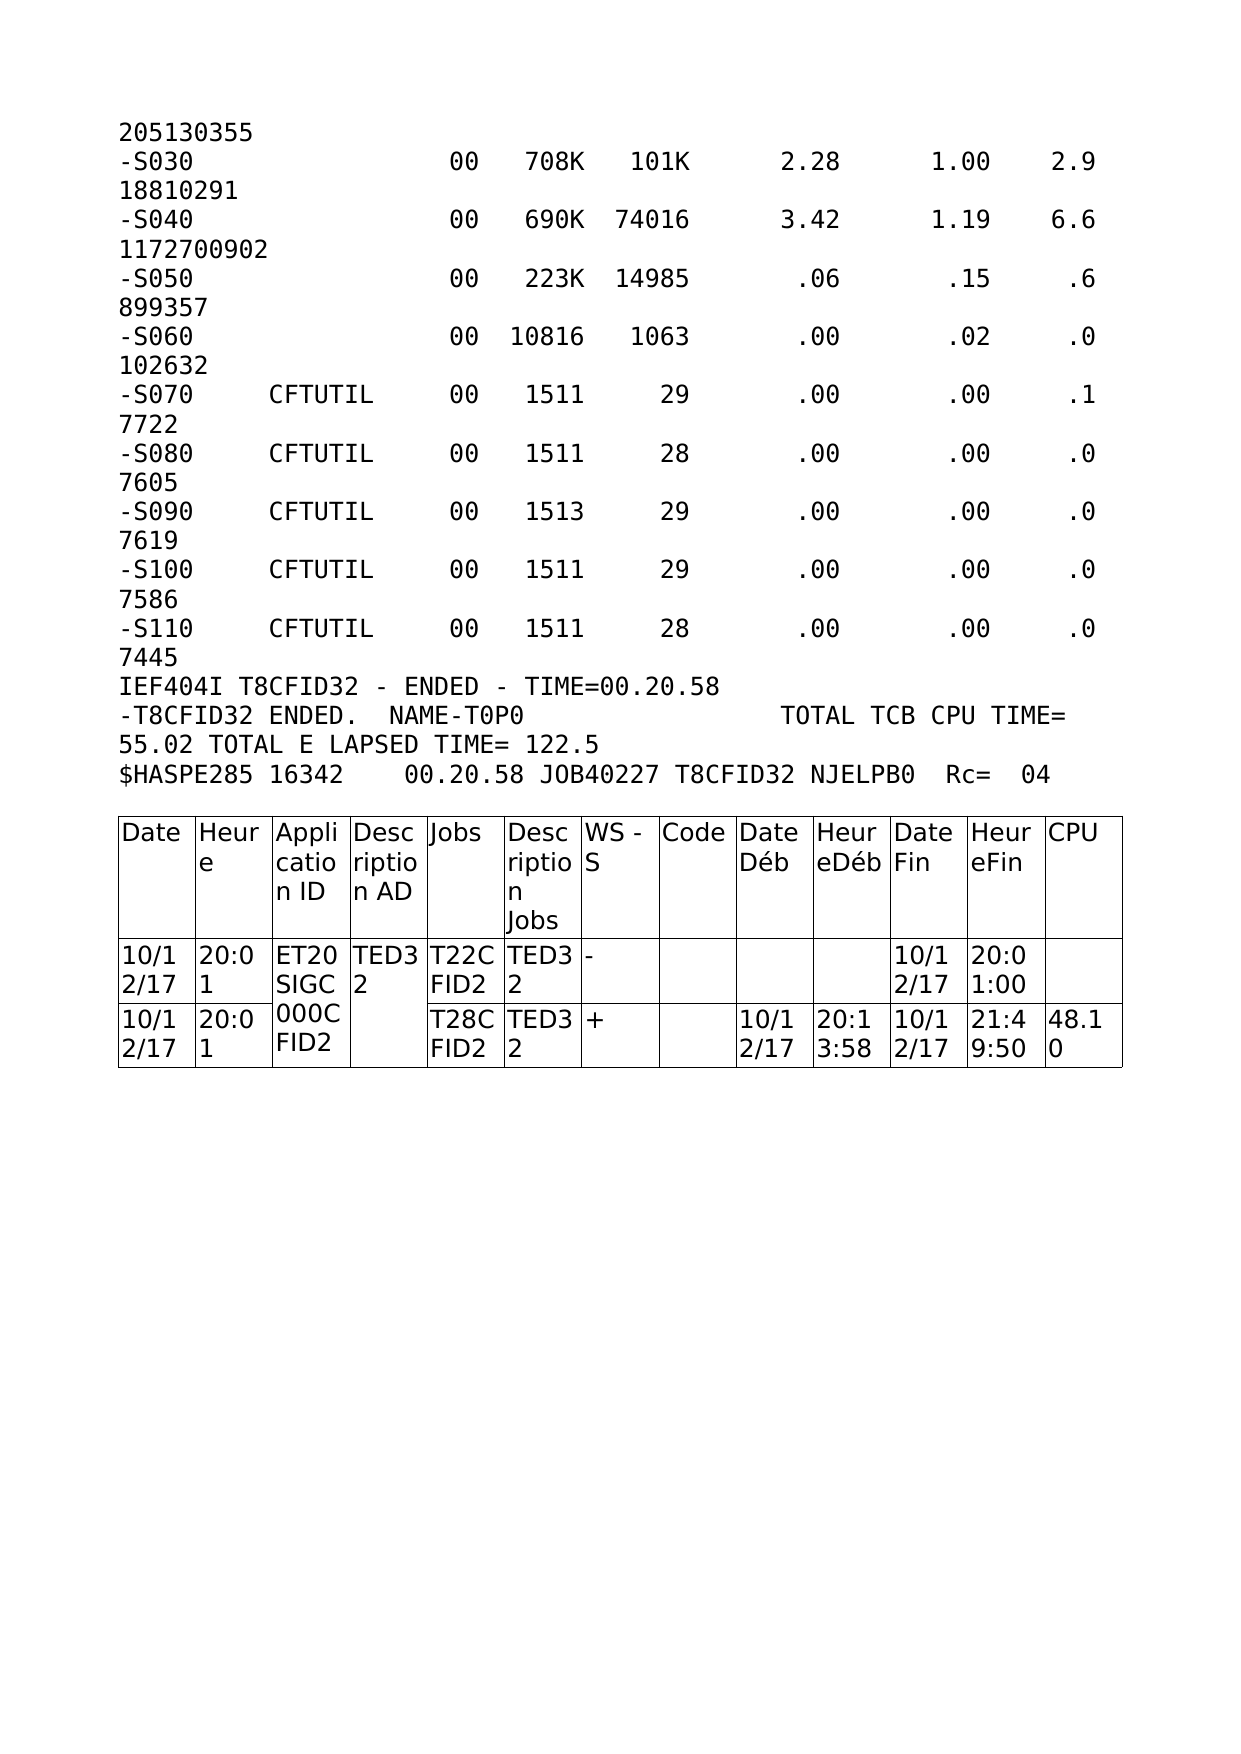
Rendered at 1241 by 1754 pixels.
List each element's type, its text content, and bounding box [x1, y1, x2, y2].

table_cell - [582, 939, 659, 1002]
table_cell T28CFID2 [428, 1004, 504, 1067]
table_header Application ID [273, 817, 350, 938]
table_header Jobs [428, 817, 504, 938]
table_cell 48.10 [1046, 1004, 1122, 1067]
table_cell 20:01 [196, 939, 272, 1002]
table_header Description Jobs [505, 817, 581, 938]
table_header Heure [196, 817, 272, 938]
table_cell + [582, 1004, 659, 1067]
table_cell [660, 939, 736, 1002]
table_cell 21:49:50 [968, 1004, 1045, 1067]
table_header DateFin [891, 817, 967, 938]
table_cell [660, 1004, 736, 1067]
table_header HeureDéb [814, 817, 890, 938]
table_header Date [119, 817, 195, 938]
table_cell 10/12/17 [119, 939, 195, 1002]
table_cell 10/12/17 [891, 1004, 967, 1067]
table_header Description AD [351, 817, 427, 938]
table_header HeureFin [968, 817, 1045, 938]
table_cell 10/12/17 [737, 1004, 813, 1067]
table_cell [814, 939, 890, 1002]
table_cell 20:13:58 [814, 1004, 890, 1067]
table_header CPU [1046, 817, 1122, 938]
table_cell 10/12/17 [119, 1004, 195, 1067]
table_cell TED32 [351, 939, 427, 1067]
table_cell 20:01:00 [968, 939, 1045, 1002]
table_cell ET20SIGC000CFID2 [273, 939, 350, 1067]
table_header Code [660, 817, 736, 938]
table_cell [737, 939, 813, 1002]
table_cell TED32 [505, 1004, 581, 1067]
table_cell 20:01 [196, 1004, 272, 1067]
table_header WS - S [582, 817, 659, 938]
table_cell 10/12/17 [891, 939, 967, 1002]
table_cell T22CFID2 [428, 939, 504, 1002]
table_cell TED32 [505, 939, 581, 1002]
text 205130355 -S030 00 708K 101K 2.28 1.00 2.9 18810291 -S040 00 690K 74016 3.42 1.19 6.6 1172700902 -S050 00 223K 14985 .06 .15 .6 899357 -S060 00 10816 1063 .00 .02 .0 102632 -S070 CFTUTIL 00 1511 29 .00 .00 .1 7722 -S080 CFTUTIL 00 1511 28 .00 .00 .0 7605 -S090 CFTUTIL 00 1513 29 .00 .00 .0 7619 -S100 CFTUTIL 00 1511 29 .00 .00 .0 7586 -S110 CFTUTIL 00 1511 28 .00 .00 .0 7445 IEF404I T8CFID32 - ENDED - TIME=00.20.58 -T8CFID32 ENDED. NAME-T0P0 TOTAL TCB CPU TIME= 55.02 TOTAL E LAPSED TIME= 122.5 $HASPE285 16342 00.20.58 JOB40227 T8CFID32 NJELPB0 Rc= 04 [118, 118, 1122, 789]
table_header DateDéb [737, 817, 813, 938]
table_cell [1046, 939, 1122, 1002]
